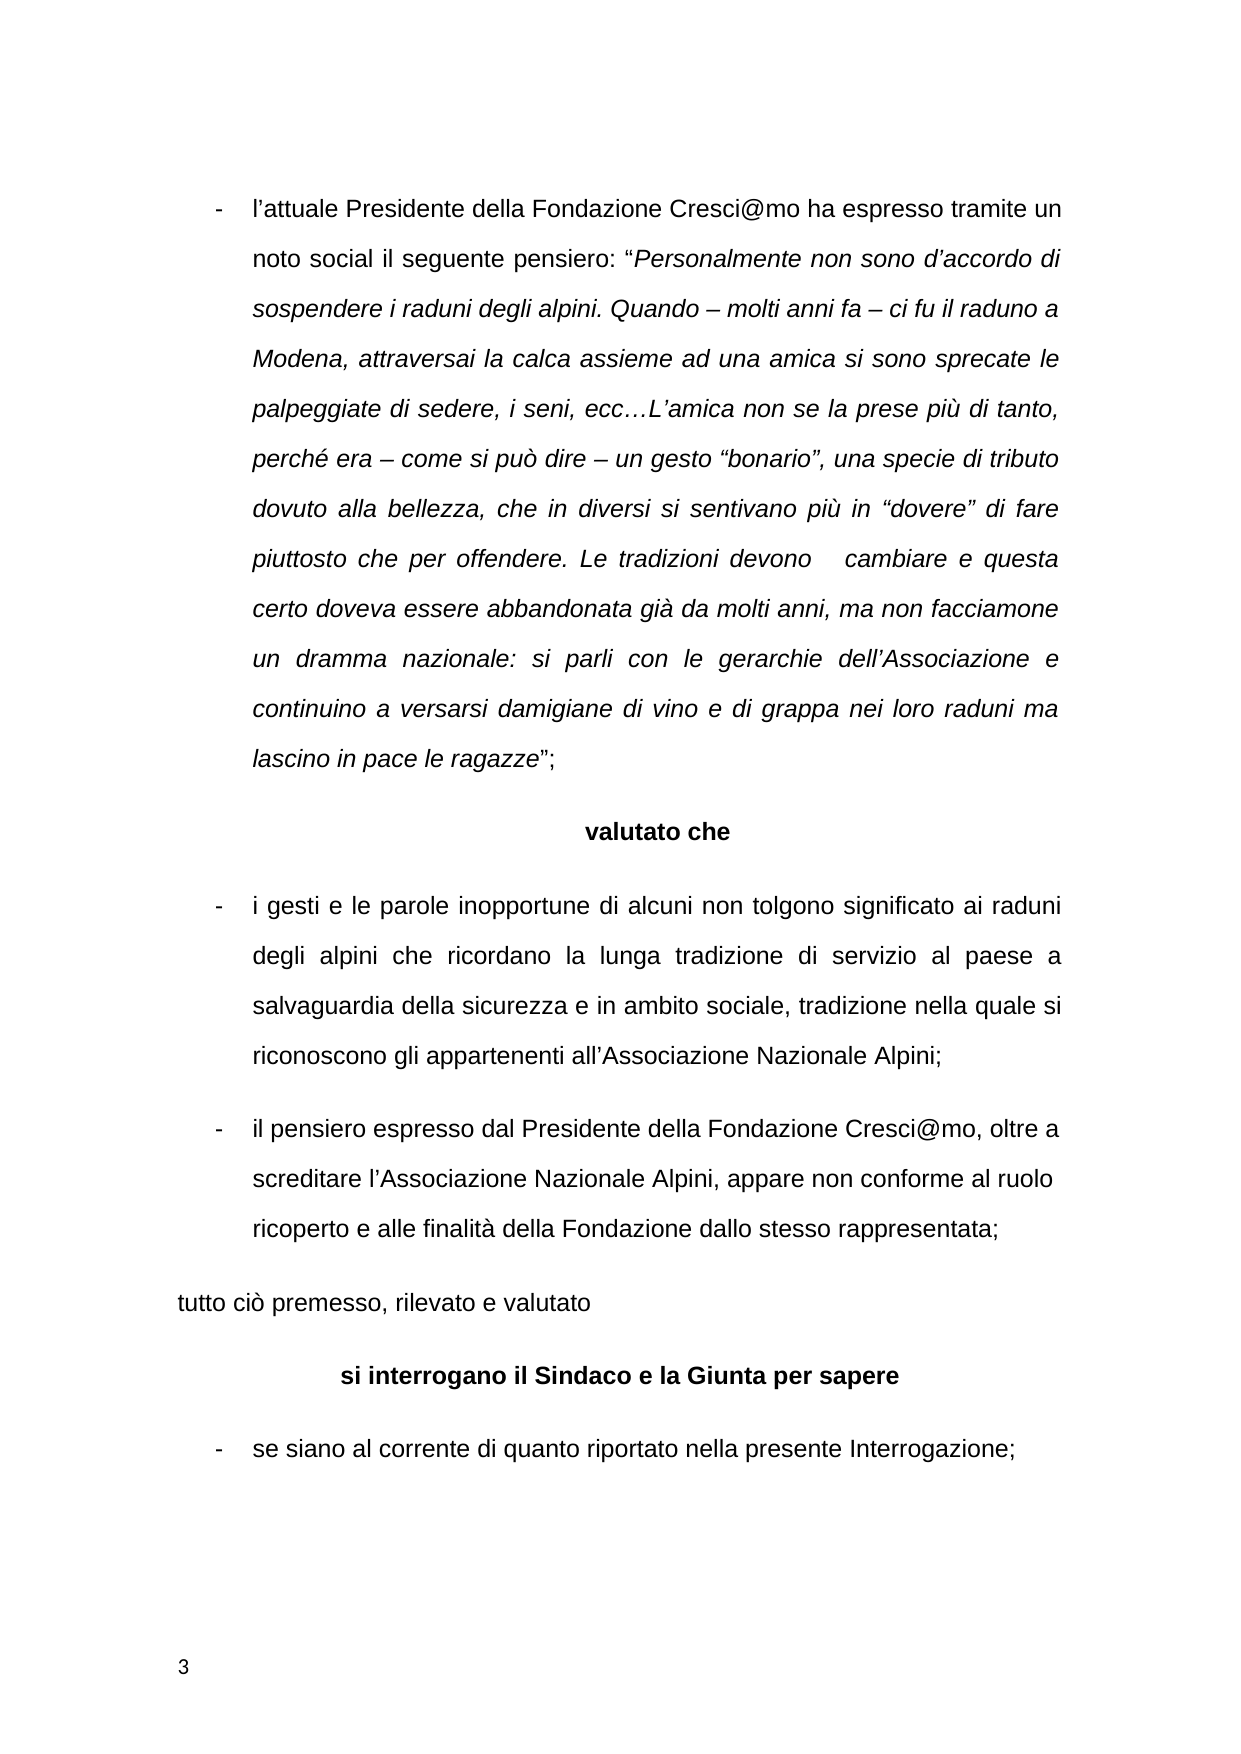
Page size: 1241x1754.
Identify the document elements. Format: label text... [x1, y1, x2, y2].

text si interrogano il Sindaco e la Giunta per sapere [177, 1344, 1063, 1394]
list i gesti e le parole inopportune di alcuni non tolgono significato ai raduni degli alpini che ricordano la lunga tradizione di servizio al paese a salvaguardia della sicurezza e in ambito sociale, tradizione nella quale si riconoscono gli appartenenti all’Associazione Nazionale Alpini; [215, 874, 1063, 1074]
list l’attuale Presidente della Fondazione Cresci@mo ha espresso tramite un noto social il seguente pensiero: “Personalmente non sono d’accordo di sospendere i raduni degli alpini. Quando – molti anni fa – ci fu il raduno a Modena, attraversai la calca assieme ad una amica si sono sprecate le palpeggiate di sedere, i seni, ecc…L’amica non se la prese più di tanto, perché era – come si può dire – un gesto “bonario”, una specie di tributo dovuto alla bellezza, che in diversi si sentivano più in “dovere” di fare piuttosto che per offendere. Le tradizioni devono cambiare e questa certo doveva essere abbandonata già da molti anni, ma non facciamone un dramma nazionale: si parli con le gerarchie dell’Associazione e continuino a versarsi damigiane di vino e di grappa nei loro raduni ma lascino in pace le ragazze”; [215, 177, 1063, 777]
list se siano al corrente di quanto riportato nella presente Interrogazione; [215, 1418, 1063, 1468]
text valutato che [252, 801, 1063, 851]
text tutto ciò premesso, rilevato e valutato [177, 1271, 1063, 1321]
list il pensiero espresso dal Presidente della Fondazione Cresci@mo, oltre a screditare l’Associazione Nazionale Alpini, appare non conforme al ruolo ricoperto e alle finalità della Fondazione dallo stesso rappresentata; [215, 1097, 1063, 1247]
